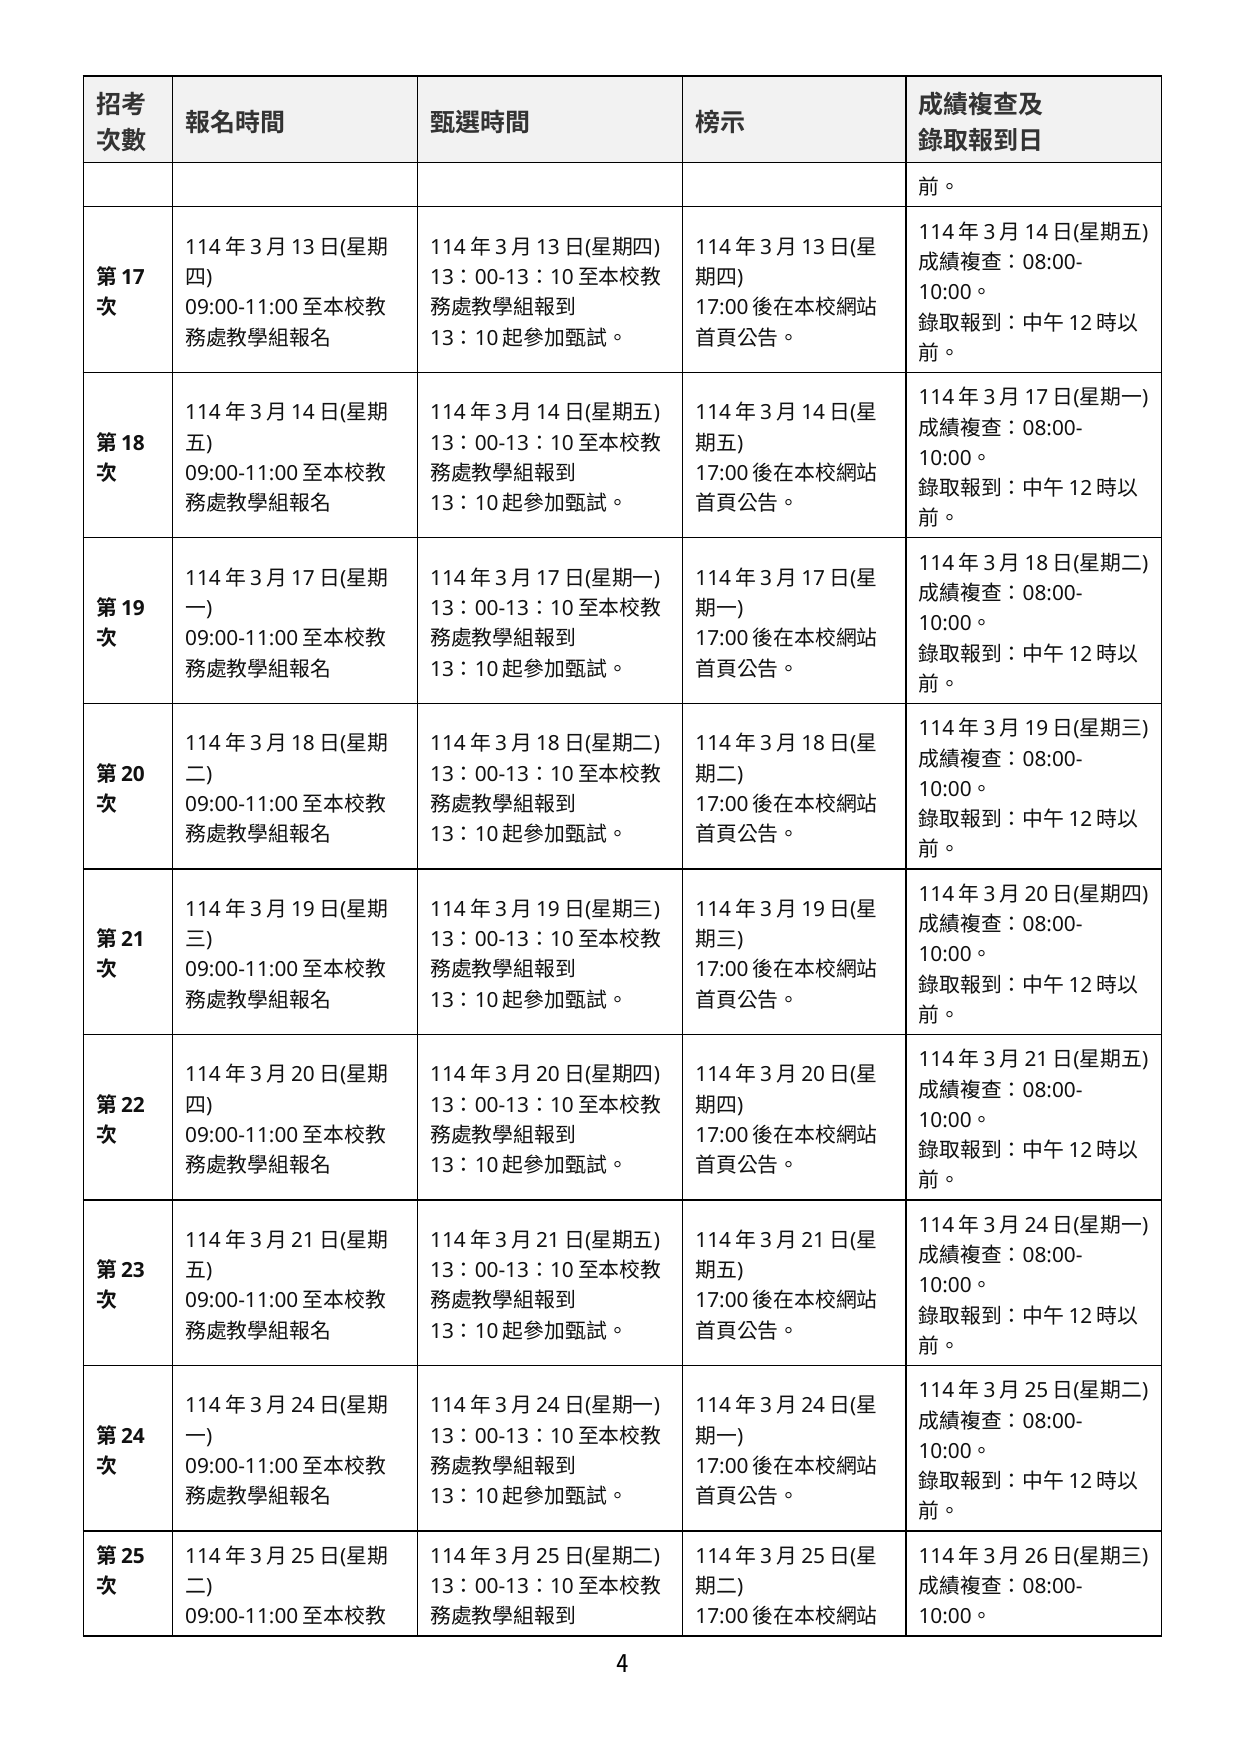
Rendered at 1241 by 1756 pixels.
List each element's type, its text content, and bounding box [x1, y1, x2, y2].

table_cell [683, 163, 905, 206]
table_cell 114年3月21日(星期五) 成績複查：08:00-10:00。 錄取報到：中午12時以前。 [907, 1035, 1161, 1199]
table_cell 前。 [907, 163, 1161, 206]
table_cell 114年3月14日(星期五) 09:00-11:00至本校教務處教學組報名 [173, 373, 417, 537]
table_header 成績複查及 錄取報到日 [907, 77, 1161, 162]
table_header 榜示 [683, 77, 905, 162]
table_cell 114年3月20日(星期四) 13：00-13：10至本校教務處教學組報到 13：10起參加甄試。 [418, 1035, 682, 1199]
table_cell 114年3月20日(星期四) 09:00-11:00至本校教務處教學組報名 [173, 1035, 417, 1199]
table_cell 114年3月24日(星期一) 09:00-11:00至本校教務處教學組報名 [173, 1366, 417, 1530]
table_cell 114年3月26日(星期三) 成績複查：08:00-10:00。 [907, 1532, 1161, 1635]
table_cell 114年3月19日(星期三) 成績複查：08:00-10:00。 錄取報到：中午12時以前。 [907, 704, 1161, 868]
table_cell 114年3月25日(星期二) 17:00後在本校網站 [683, 1532, 905, 1635]
table_cell 114年3月21日(星期五) 13：00-13：10至本校教務處教學組報到 13：10起參加甄試。 [418, 1201, 682, 1364]
table_cell 114年3月13日(星期四) 13：00-13：10至本校教務處教學組報到 13：10起參加甄試。 [418, 207, 682, 371]
table_cell 114年3月13日(星期四) 09:00-11:00至本校教務處教學組報名 [173, 207, 417, 371]
table_cell 114年3月20日(星期四) 成績複查：08:00-10:00。 錄取報到：中午12時以前。 [907, 870, 1161, 1033]
table_cell 114年3月25日(星期二) 13：00-13：10至本校教務處教學組報到 [418, 1532, 682, 1635]
table_cell 114年3月17日(星期一) 09:00-11:00至本校教務處教學組報名 [173, 538, 417, 702]
table_cell 114年3月13日(星期四) 17:00後在本校網站首頁公告。 [683, 207, 905, 371]
table_cell 第25次 [84, 1532, 172, 1635]
table_cell 第24次 [84, 1366, 172, 1530]
table_header 報名時間 [173, 77, 417, 162]
table_cell 114年3月21日(星期五) 09:00-11:00至本校教務處教學組報名 [173, 1201, 417, 1364]
table_header 甄選時間 [418, 77, 682, 162]
table_cell 114年3月18日(星期二) 17:00後在本校網站首頁公告。 [683, 704, 905, 868]
table_cell 第22次 [84, 1035, 172, 1199]
table_cell 114年3月18日(星期二) 09:00-11:00至本校教務處教學組報名 [173, 704, 417, 868]
table_cell 114年3月17日(星期一) 13：00-13：10至本校教務處教學組報到 13：10起參加甄試。 [418, 538, 682, 702]
table_cell 114年3月14日(星期五) 13：00-13：10至本校教務處教學組報到 13：10起參加甄試。 [418, 373, 682, 537]
table_cell 114年3月17日(星期一) 17:00後在本校網站首頁公告。 [683, 538, 905, 702]
table_cell 114年3月14日(星期五) 成績複查：08:00-10:00。 錄取報到：中午12時以前。 [907, 207, 1161, 371]
table_cell 114年3月25日(星期二) 09:00-11:00至本校教 [173, 1532, 417, 1635]
table_cell [418, 163, 682, 206]
table_cell 第19次 [84, 538, 172, 702]
table_cell 第18次 [84, 373, 172, 537]
table_cell 114年3月19日(星期三) 17:00後在本校網站首頁公告。 [683, 870, 905, 1033]
table_header 招考次數 [84, 77, 172, 162]
table_cell 第20次 [84, 704, 172, 868]
table_cell 114年3月21日(星期五) 17:00後在本校網站首頁公告。 [683, 1201, 905, 1364]
table_cell 114年3月24日(星期一) 17:00後在本校網站首頁公告。 [683, 1366, 905, 1530]
table_cell 第17次 [84, 207, 172, 371]
table_cell 114年3月20日(星期四) 17:00後在本校網站首頁公告。 [683, 1035, 905, 1199]
table_cell 114年3月19日(星期三) 09:00-11:00至本校教務處教學組報名 [173, 870, 417, 1033]
table_cell 114年3月24日(星期一) 成績複查：08:00-10:00。 錄取報到：中午12時以前。 [907, 1201, 1161, 1364]
table_cell 114年3月19日(星期三) 13：00-13：10至本校教務處教學組報到 13：10起參加甄試。 [418, 870, 682, 1033]
table_cell 114年3月14日(星期五) 17:00後在本校網站首頁公告。 [683, 373, 905, 537]
table_cell [173, 163, 417, 206]
table_cell 114年3月17日(星期一) 成績複查：08:00-10:00。 錄取報到：中午12時以前。 [907, 373, 1161, 537]
table_cell 第23次 [84, 1201, 172, 1364]
table_cell 第21次 [84, 870, 172, 1033]
table_cell 114年3月18日(星期二) 13：00-13：10至本校教務處教學組報到 13：10起參加甄試。 [418, 704, 682, 868]
table_cell 114年3月25日(星期二) 成績複查：08:00-10:00。 錄取報到：中午12時以前。 [907, 1366, 1161, 1530]
table_cell 114年3月18日(星期二) 成績複查：08:00-10:00。 錄取報到：中午12時以前。 [907, 538, 1161, 702]
table_cell [84, 163, 172, 206]
table_cell 114年3月24日(星期一) 13：00-13：10至本校教務處教學組報到 13：10起參加甄試。 [418, 1366, 682, 1530]
